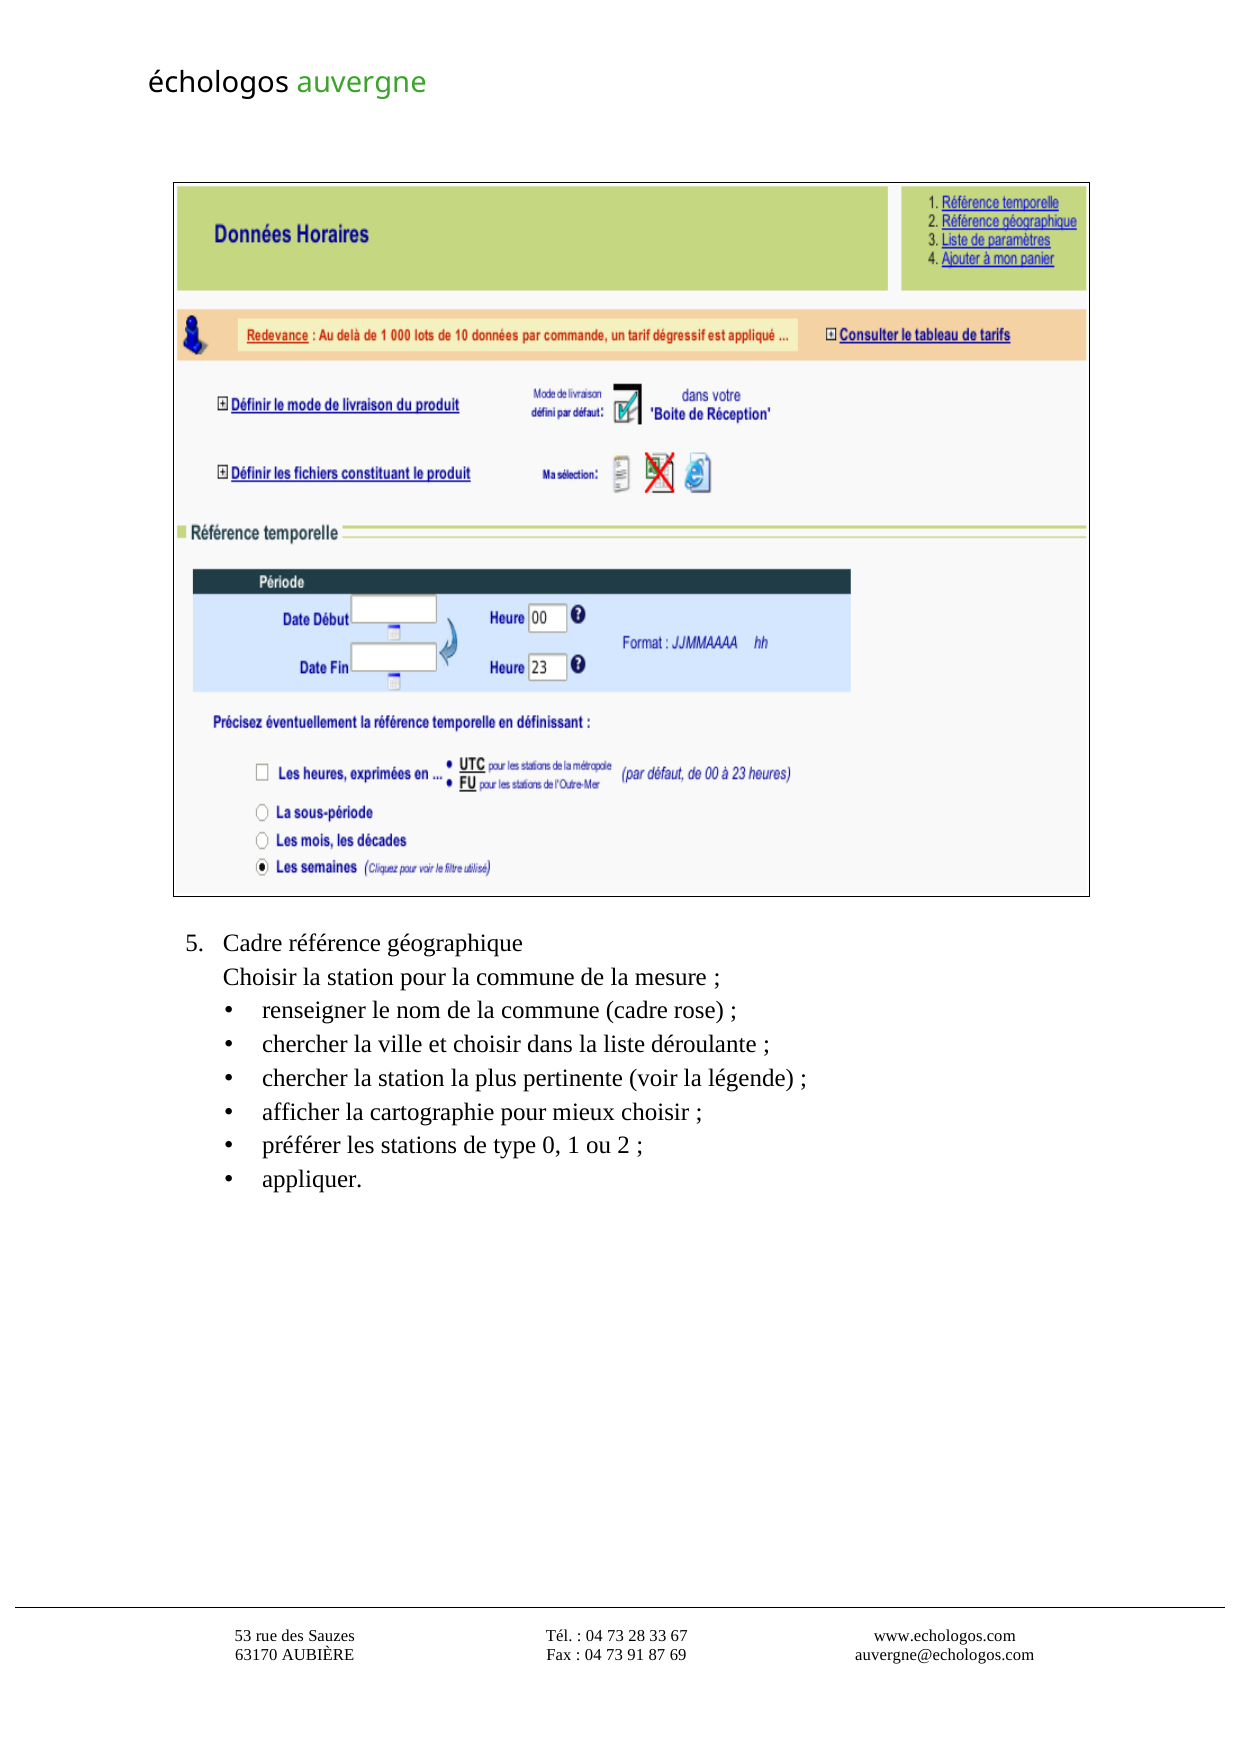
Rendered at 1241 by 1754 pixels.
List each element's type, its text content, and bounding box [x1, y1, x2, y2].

list appliquer. [224, 1165, 1092, 1193]
list chercher la station la plus pertinente (voir la légende) ; [224, 1064, 1092, 1092]
list Choisir la station pour la commune de la mesure ; [185, 963, 1092, 991]
list Cadre référence géographique [185, 929, 1092, 957]
picture [175, 185, 1087, 893]
list préférer les stations de type 0, 1 ou 2 ; [224, 1131, 1092, 1159]
list renseigner le nom de la commune (cadre rose) ; [224, 997, 1092, 1024]
list afficher la cartographie pour mieux choisir ; [224, 1098, 1092, 1125]
list chercher la ville et choisir dans la liste déroulante ; [224, 1030, 1092, 1058]
